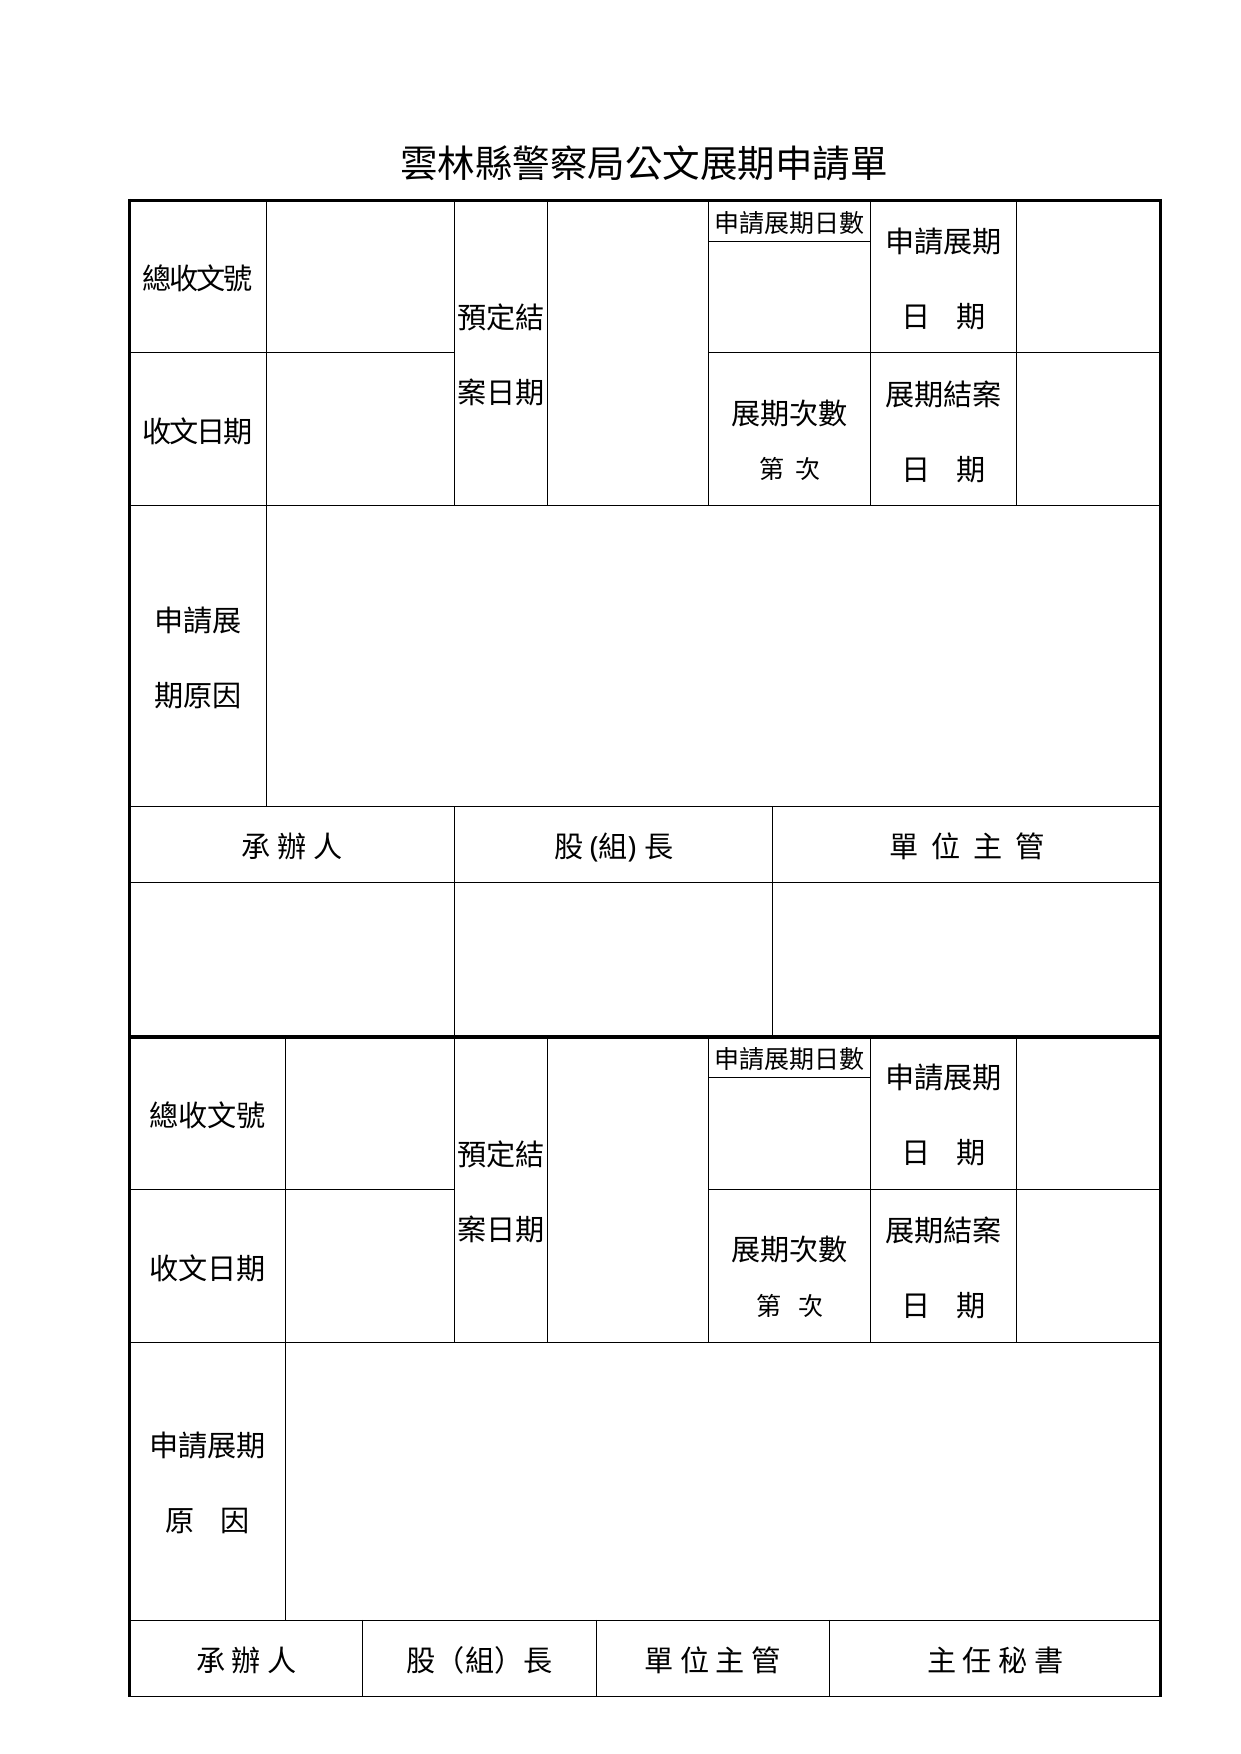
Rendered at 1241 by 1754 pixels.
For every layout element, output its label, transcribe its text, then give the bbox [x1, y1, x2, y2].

table_header 申請展期 日 期 [871, 202, 1016, 352]
table_cell 總收文號 [131, 1039, 285, 1188]
table_cell 申請展 期原因 [131, 506, 266, 806]
table_cell 收文日期 [131, 353, 266, 505]
table_cell 展期結案 日 期 [871, 353, 1016, 505]
table_cell [131, 883, 454, 1035]
table_cell [286, 1039, 454, 1188]
table_cell 申請展期 日 期 [871, 1039, 1016, 1188]
table_cell [1017, 1039, 1159, 1188]
table_header [1017, 202, 1159, 352]
table_header [548, 202, 708, 505]
table_cell [455, 883, 772, 1035]
text 雲林縣警察局公文展期申請單 [118, 124, 1169, 199]
table_cell [267, 353, 454, 505]
table_cell 承 辦 人 [131, 1621, 362, 1696]
table_cell 單 位 主 管 [597, 1621, 829, 1696]
table_cell 股（組）長 [363, 1621, 596, 1696]
table_cell 股 (組) 長 [455, 807, 772, 882]
table_cell [267, 506, 1159, 806]
table_cell 預定結 案日期 [455, 1039, 547, 1342]
table_cell [548, 1039, 708, 1342]
table_cell 主 任 秘 書 [830, 1621, 1159, 1696]
table_cell 申請展期 原 因 [131, 1343, 285, 1620]
table_cell 單 位 主 管 [773, 807, 1159, 882]
table_cell 展期次數 第 次 [709, 1190, 870, 1342]
table_cell [1017, 1190, 1159, 1342]
table_cell [773, 883, 1159, 1035]
table_cell [286, 1190, 454, 1342]
table_cell 申請展期日數 [709, 1039, 870, 1077]
table_header 預定結案日期 [455, 202, 547, 505]
table_header 申請展期日數 [709, 202, 870, 241]
table_header [267, 202, 454, 352]
table_cell 展期次數 第 次 [709, 353, 870, 505]
table_cell [709, 242, 870, 352]
table_header 總收文號 [131, 202, 266, 352]
table_cell [286, 1343, 1159, 1620]
table_cell 承 辦 人 [131, 807, 454, 882]
table_cell 展期結案 日 期 [871, 1190, 1016, 1342]
table_cell [709, 1078, 870, 1188]
table_cell 收文日期 [131, 1190, 285, 1342]
table_cell [1017, 353, 1159, 505]
